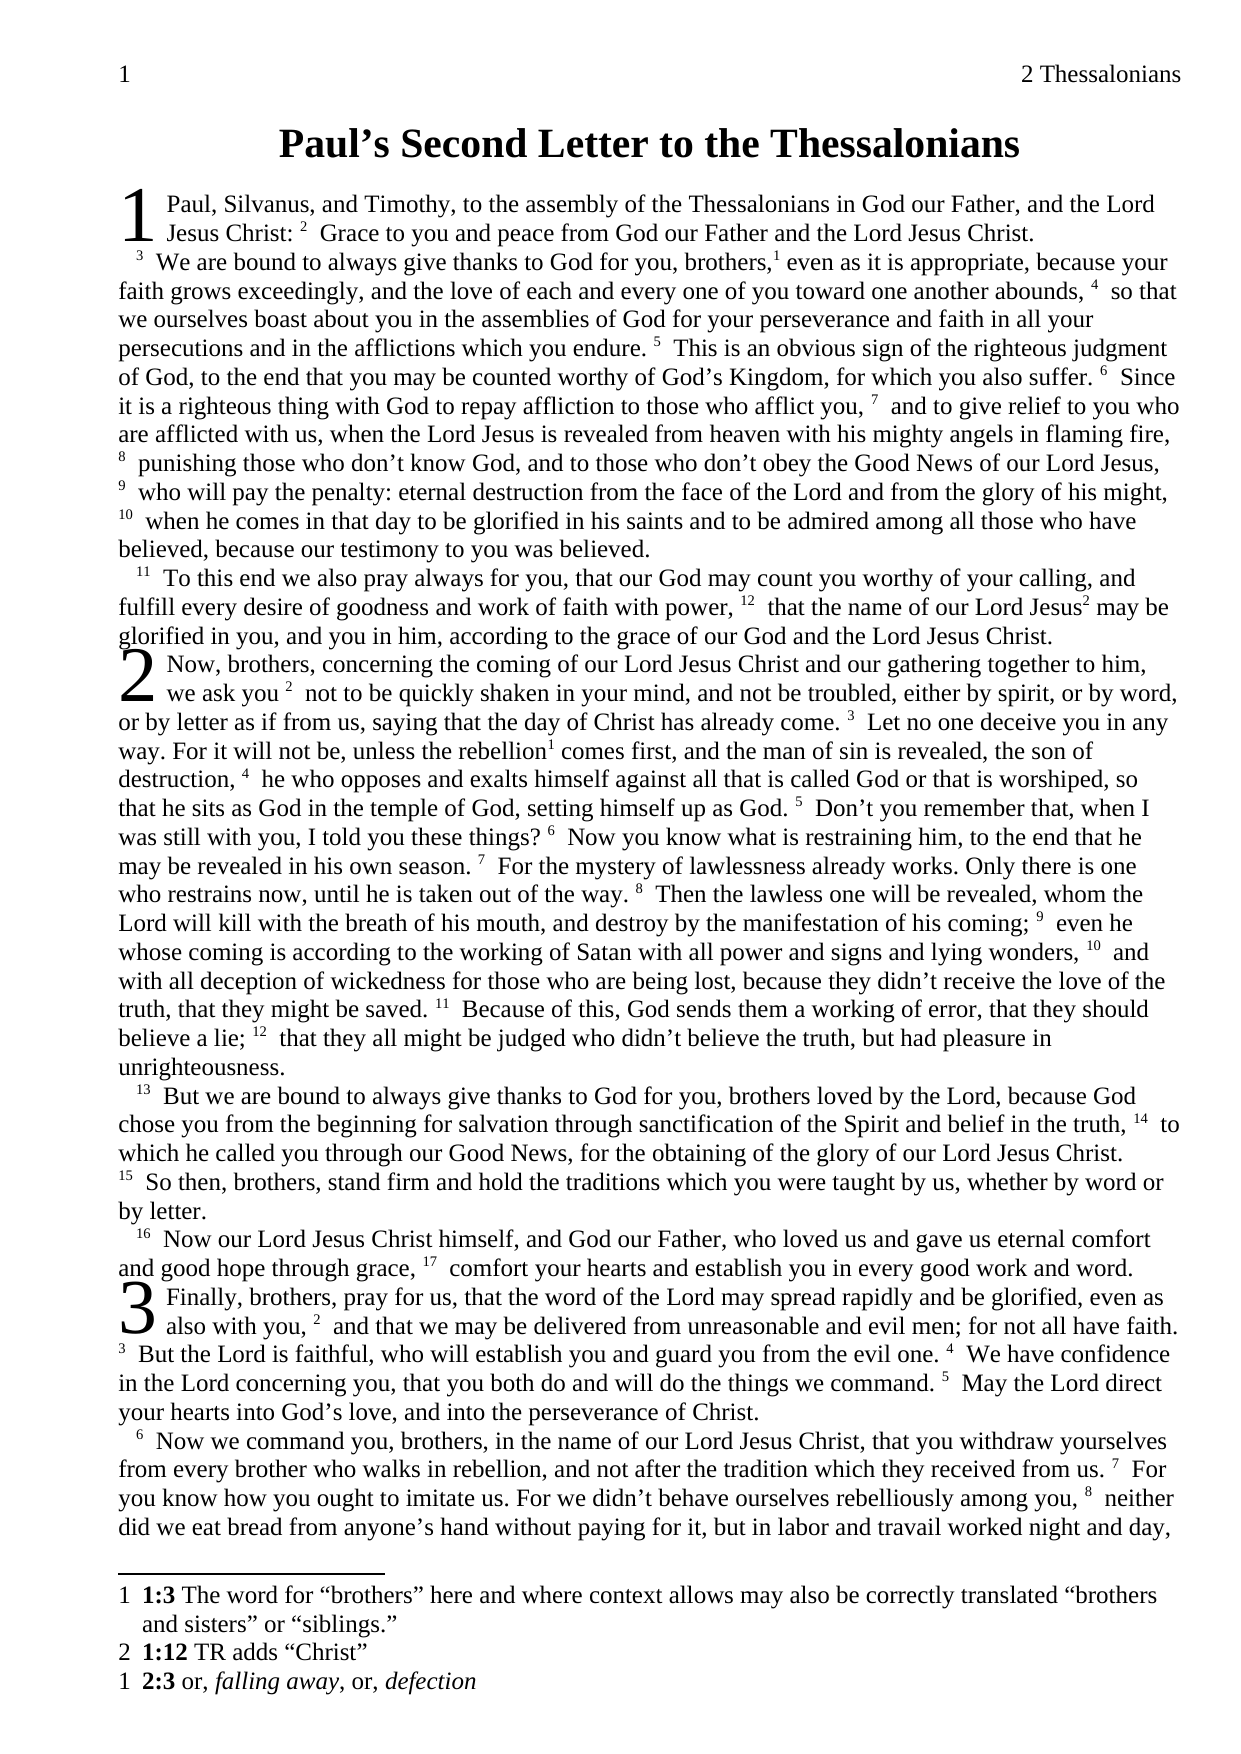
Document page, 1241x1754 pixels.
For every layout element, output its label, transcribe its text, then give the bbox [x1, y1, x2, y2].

text 2:3 or, falling away, or, defection [118, 1666, 1181, 1695]
text 1:3 The word for “brothers” here and where context allows may also be correctly translated “brothers and sisters” or “siblings.” [118, 1580, 1181, 1637]
text 13 But we are bound to always give thanks to God for you, brothers loved by the Lord, because God chose you from the beginning for salvation through sanctification of the Spirit and belief in the truth, 14 to which he called you through our Good News, for the obtaining of the glory of our Lord Jesus Christ. 15 So then, brothers, stand firm and hold the traditions which you were taught by us, whether by word or by letter. [118, 1081, 1181, 1224]
text 1Paul, Silvanus, and Timothy, to the assembly of the Thessalonians in God our Father, and the Lord Jesus Christ: 2 Grace to you and peace from God our Father and the Lord Jesus Christ. [118, 189, 1181, 247]
text 6 Now we command you, brothers, in the name of our Lord Jesus Christ, that you withdraw yourselves from every brother who walks in rebellion, and not after the tradition which they received from us. 7 For you know how you ought to imitate us. For we didn’t behave ourselves rebelliously among you, 8 neither did we eat bread from anyone’s hand without paying for it, but in labor and travail worked night and day, [118, 1426, 1181, 1541]
text Paul’s Second Letter to the Thessalonians [118, 118, 1181, 166]
text 16 Now our Lord Jesus Christ himself, and God our Father, who loved us and gave us eternal comfort and good hope through grace, 17 comfort your hearts and establish you in every good work and word. [118, 1224, 1181, 1282]
text 2Now, brothers, concerning the coming of our Lord Jesus Christ and our gathering together to him, we ask you 2 not to be quickly shaken in your mind, and not be troubled, either by spirit, or by word, or by letter as if from us, saying that the day of Christ has already come. 3 Let no one deceive you in any way. For it will not be, unless the rebellion comes first, and the man of sin is revealed, the son of destruction, 4 he who opposes and exalts himself against all that is called God or that is worshiped, so that he sits as God in the temple of God, setting himself up as God. 5 Don’t you remember that, when I was still with you, I told you these things? 6 Now you know what is restraining him, to the end that he may be revealed in his own season. 7 For the mystery of lawlessness already works. Only there is one who restrains now, until he is taken out of the way. 8 Then the lawless one will be revealed, whom the Lord will kill with the breath of his mouth, and destroy by the manifestation of his coming; 9 even he whose coming is according to the working of Satan with all power and signs and lying wonders, 10 and with all deception of wickedness for those who are being lost, because they didn’t receive the love of the truth, that they might be saved. 11 Because of this, God sends them a working of error, that they should believe a lie; 12 that they all might be judged who didn’t believe the truth, but had pleasure in unrighteousness. [118, 649, 1181, 1081]
text 3Finally, brothers, pray for us, that the word of the Lord may spread rapidly and be glorified, even as also with you, 2 and that we may be delivered from unreasonable and evil men; for not all have faith. 3 But the Lord is faithful, who will establish you and guard you from the evil one. 4 We have confidence in the Lord concerning you, that you both do and will do the things we command. 5 May the Lord direct your hearts into God’s love, and into the perseverance of Christ. [118, 1282, 1181, 1426]
text 1:12 TR adds “Christ” [118, 1637, 1181, 1666]
text 3 We are bound to always give thanks to God for you, brothers, even as it is appropriate, because your faith grows exceedingly, and the love of each and every one of you toward one another abounds, 4 so that we ourselves boast about you in the assemblies of God for your perseverance and faith in all your persecutions and in the afflictions which you endure. 5 This is an obvious sign of the righteous judgment of God, to the end that you may be counted worthy of God’s Kingdom, for which you also suffer. 6 Since it is a righteous thing with God to repay affliction to those who afflict you, 7 and to give relief to you who are afflicted with us, when the Lord Jesus is revealed from heaven with his mighty angels in flaming fire, 8 punishing those who don’t know God, and to those who don’t obey the Good News of our Lord Jesus, 9 who will pay the penalty: eternal destruction from the face of the Lord and from the glory of his might, 10 when he comes in that day to be glorified in his saints and to be admired among all those who have believed, because our testimony to you was believed. [118, 247, 1181, 563]
text 11 To this end we also pray always for you, that our God may count you worthy of your calling, and fulfill every desire of goodness and work of faith with power, 12 that the name of our Lord Jesus may be glorified in you, and you in him, according to the grace of our God and the Lord Jesus Christ. [118, 563, 1181, 649]
